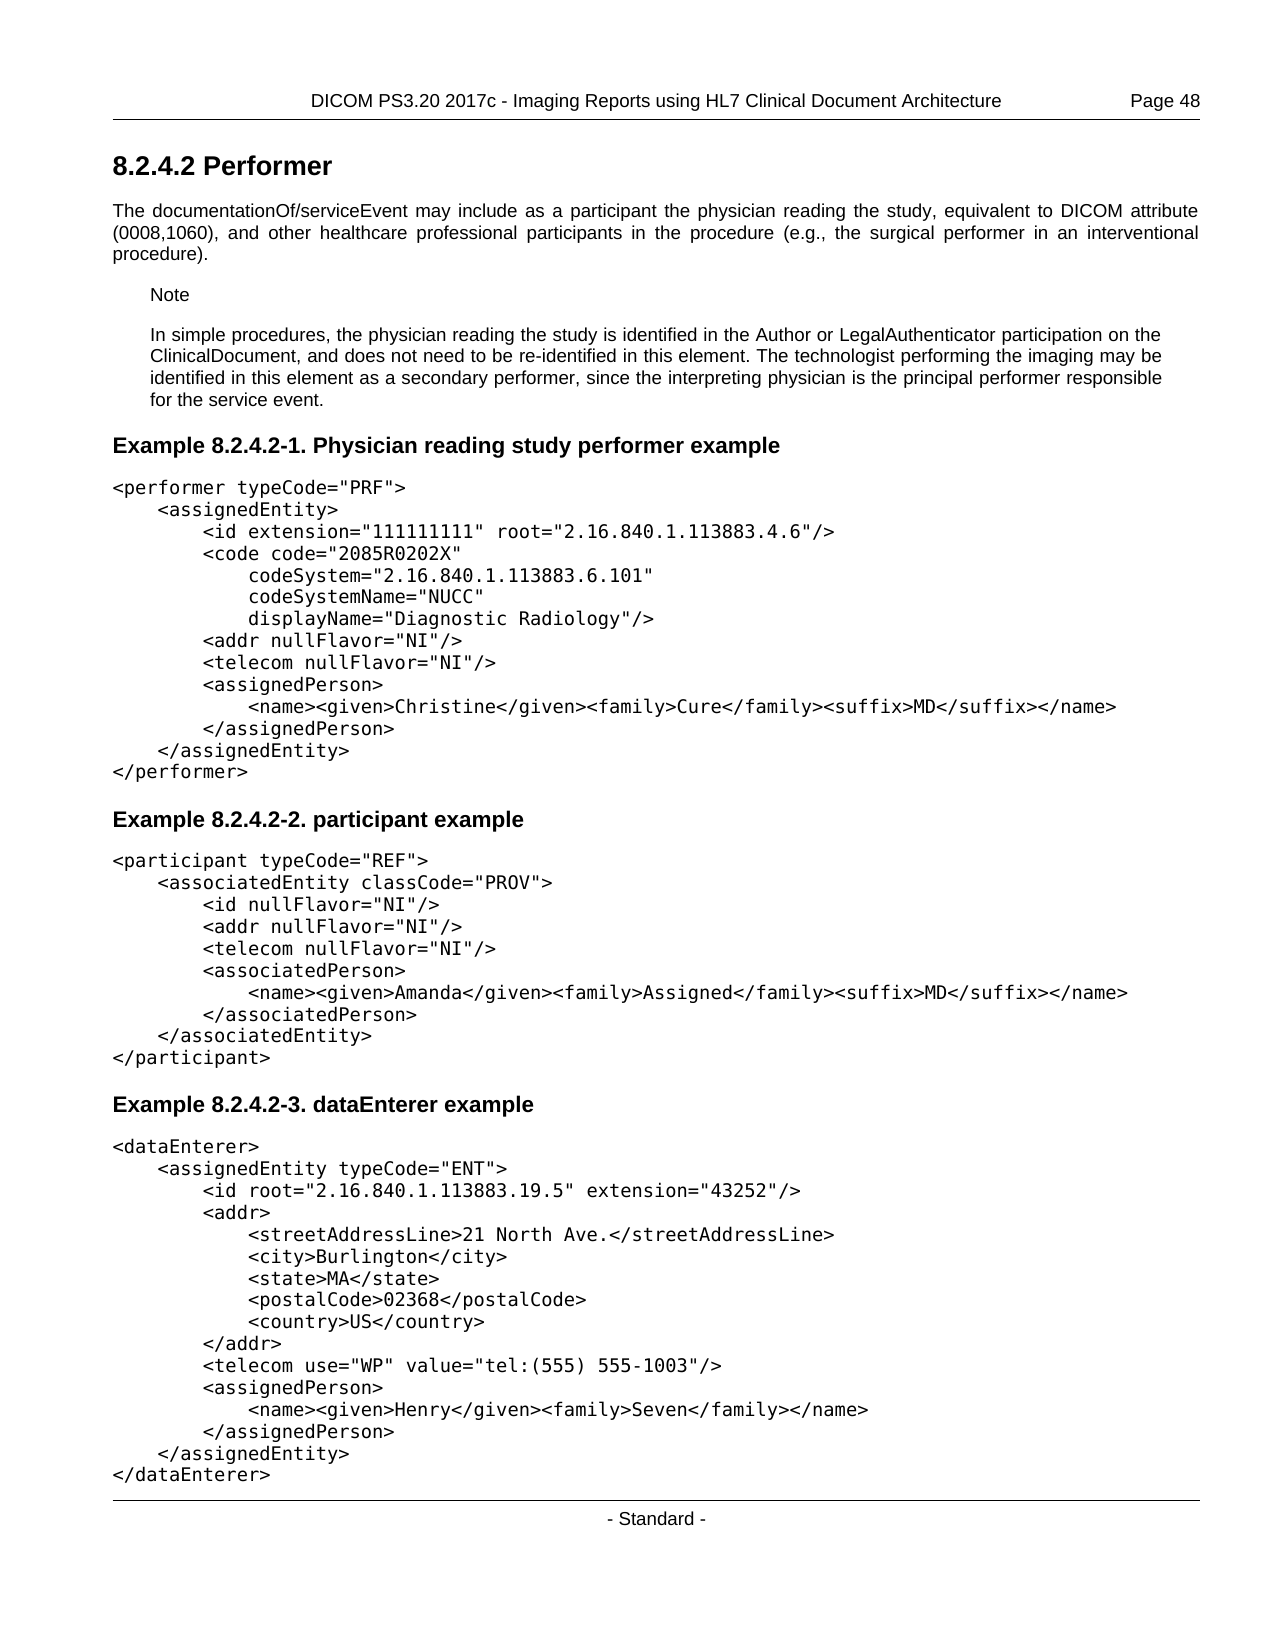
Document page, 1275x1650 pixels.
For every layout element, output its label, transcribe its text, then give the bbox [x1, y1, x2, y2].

text <dataEnterer> <assignedEntity typeCode="ENT"> <id root="2.16.840.1.113883.19.5" extension="43252"/> <addr> <streetAddressLine>21 North Ave.</streetAddressLine> <city>Burlington</city> <state>MA</state> <postalCode>02368</postalCode> <country>US</country> </addr> <telecom use="WP" value="tel:(555) 555-1003"/> <assignedPerson> <name><given>Henry</given><family>Seven</family></name> </assignedPerson> </assignedEntity> </dataEnterer> [112, 1136, 1200, 1486]
text In simple procedures, the physician reading the study is identified in the Author or LegalAuthenticator participation on the ClinicalDocument, and does not need to be re-identified in this element. The technologist performing the imaging may be identified in this element as a secondary performer, since the interpreting physician is the principal performer responsible for the service event. [150, 324, 1162, 410]
text <performer typeCode="PRF"> <assignedEntity> <id extension="111111111" root="2.16.840.1.113883.4.6"/> <code code="2085R0202X" codeSystem="2.16.840.1.113883.6.101" codeSystemName="NUCC" displayName="Diagnostic Radiology"/> <addr nullFlavor="NI"/> <telecom nullFlavor="NI"/> <assignedPerson> <name><given>Christine</given><family>Cure</family><suffix>MD</suffix></name> </assignedPerson> </assignedEntity> </performer> [112, 477, 1200, 783]
text Note [150, 283, 1162, 305]
text 8.2.4.2 Performer [112, 150, 1200, 181]
text Example 8.2.4.2-1. Physician reading study performer example [112, 432, 1200, 458]
text Example 8.2.4.2-2. participant example [112, 806, 1200, 832]
text Example 8.2.4.2-3. dataEnterer example [112, 1092, 1200, 1117]
text The documentationOf/serviceEvent may include as a participant the physician reading the study, equivalent to DICOM attribute (0008,1060), and other healthcare professional participants in the procedure (e.g., the surgical performer in an interventional procedure). [112, 200, 1200, 265]
text <participant typeCode="REF"> <associatedEntity classCode="PROV"> <id nullFlavor="NI"/> <addr nullFlavor="NI"/> <telecom nullFlavor="NI"/> <associatedPerson> <name><given>Amanda</given><family>Assigned</family><suffix>MD</suffix></name> </associatedPerson> </associatedEntity> </participant> [112, 850, 1200, 1069]
